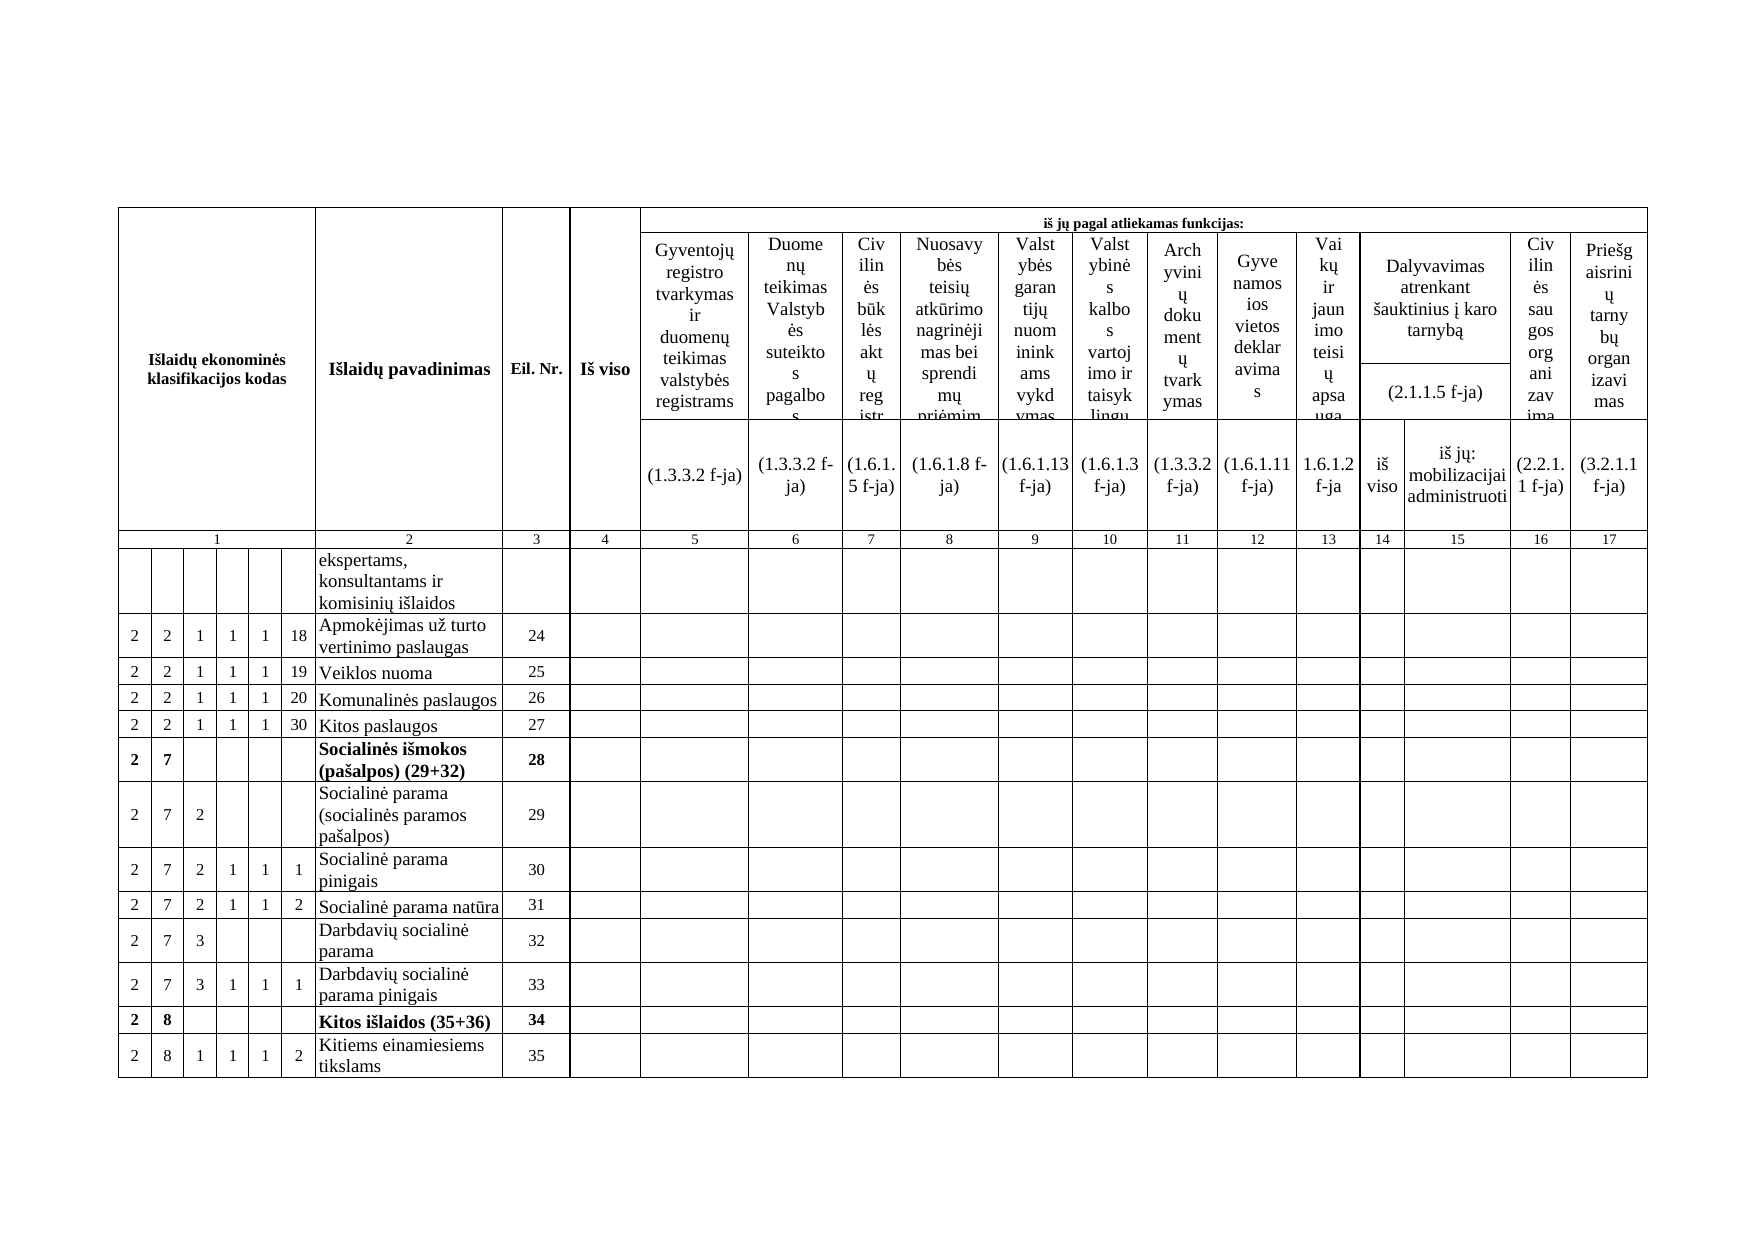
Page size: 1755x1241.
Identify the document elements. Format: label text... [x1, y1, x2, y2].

table_header Išlaidų ekonominės klasifikacijos kodas [119, 208, 315, 529]
table_cell [119, 549, 151, 613]
table_cell [1148, 892, 1217, 918]
table_cell 3 [184, 919, 216, 962]
table_cell [1511, 614, 1570, 657]
table_cell 2 [184, 782, 216, 847]
table_cell [641, 614, 748, 657]
table_cell 1 [184, 711, 216, 737]
table_cell [999, 685, 1072, 710]
table_cell [999, 614, 1072, 657]
table_cell [1405, 892, 1510, 918]
table_cell [999, 711, 1072, 737]
table_cell [749, 1007, 842, 1032]
table_cell Civilinės būklės aktų registravimas [843, 233, 900, 419]
table_cell Kitiems einamiesiems tikslams [316, 1034, 502, 1077]
table_cell [249, 919, 281, 962]
table_cell [1361, 549, 1404, 613]
table_cell [282, 782, 315, 847]
table_cell 14 [1361, 531, 1404, 547]
table_cell 2 [119, 782, 151, 847]
table_cell 1 [217, 1034, 248, 1077]
table_cell [1218, 738, 1296, 781]
table_cell [641, 549, 748, 613]
table_cell [1073, 848, 1147, 891]
table_cell [749, 738, 842, 781]
table_cell [843, 685, 900, 710]
table_cell [641, 1034, 748, 1077]
table_cell 1 [249, 658, 281, 684]
table_cell [217, 782, 248, 847]
table_cell (1.6.1.11 f-ja) [1218, 420, 1296, 529]
table_cell 27 [503, 711, 569, 737]
table_cell [184, 738, 216, 781]
table_cell [901, 1007, 998, 1032]
table_cell [1073, 1007, 1147, 1032]
table_cell [641, 892, 748, 918]
table_cell 32 [503, 919, 569, 962]
table_cell 1 [249, 685, 281, 710]
table_cell [217, 919, 248, 962]
table_cell [1297, 685, 1359, 710]
table_cell 16 [1511, 531, 1570, 547]
table_cell Komunalinės paslaugos [316, 685, 502, 710]
table_cell [1405, 685, 1510, 710]
table_cell [1148, 658, 1217, 684]
table_cell [843, 1034, 900, 1077]
table_cell 30 [282, 711, 315, 737]
table_cell [1361, 963, 1404, 1006]
table_cell 1 [184, 614, 216, 657]
table_cell [1218, 711, 1296, 737]
table_cell [1511, 711, 1570, 737]
table_cell [1405, 848, 1510, 891]
table_cell 1 [249, 892, 281, 918]
table_cell 34 [503, 1007, 569, 1032]
table_cell 2 [119, 685, 151, 710]
table_cell [1148, 1034, 1217, 1077]
table_cell [999, 848, 1072, 891]
table_cell [901, 919, 998, 962]
table_cell [1405, 658, 1510, 684]
table_cell [1405, 711, 1510, 737]
table_cell [901, 963, 998, 1006]
table_cell Darbdavių socialinė parama pinigais [316, 963, 502, 1006]
table_cell [571, 711, 640, 737]
table_cell [1073, 1034, 1147, 1077]
table_cell [901, 658, 998, 684]
table_cell [282, 549, 315, 613]
table_cell [1297, 711, 1359, 737]
table_cell [1571, 848, 1647, 891]
table_cell [1218, 892, 1296, 918]
table_cell [749, 1034, 842, 1077]
table_cell [641, 782, 748, 847]
table_cell Veiklos nuoma [316, 658, 502, 684]
table_cell [999, 963, 1072, 1006]
table_cell [1571, 892, 1647, 918]
table_cell [1405, 549, 1510, 613]
table_cell [1073, 963, 1147, 1006]
table_cell 1 [217, 848, 248, 891]
table_cell [249, 1007, 281, 1032]
table_cell 2 [119, 738, 151, 781]
table_cell [1218, 658, 1296, 684]
table_cell 26 [503, 685, 569, 710]
table_cell Kitos paslaugos [316, 711, 502, 737]
table_cell [1405, 738, 1510, 781]
table_cell [1511, 658, 1570, 684]
table_cell [1073, 658, 1147, 684]
table_cell [749, 711, 842, 737]
table_cell (3.2.1.1 f-ja) [1571, 420, 1647, 529]
table_cell (1.6.1.3 f-ja) [1073, 420, 1147, 529]
table_cell [901, 1034, 998, 1077]
table_cell 2 [119, 848, 151, 891]
table_cell [1073, 738, 1147, 781]
table_cell [1297, 1034, 1359, 1077]
table_cell [1218, 919, 1296, 962]
table_header Eil. Nr. [503, 208, 569, 529]
table_cell 1 [249, 848, 281, 891]
table_cell 2 [152, 711, 183, 737]
table_cell [1511, 1007, 1570, 1032]
table_cell ekspertams, konsultantams ir komisinių išlaidos [316, 549, 502, 613]
table_cell [282, 919, 315, 962]
table_cell [1148, 738, 1217, 781]
table_cell 15 [1405, 531, 1510, 547]
table_cell [843, 549, 900, 613]
table_cell 1 [184, 685, 216, 710]
table_cell iš viso [1361, 420, 1404, 529]
table_cell Nuosavybės teisių atkūrimo nagrinėjimas bei sprendimų priėmimas [901, 233, 998, 419]
table_cell 13 [1297, 531, 1359, 547]
table_cell [749, 848, 842, 891]
table_cell Socialinė parama natūra [316, 892, 502, 918]
table_cell 1 [282, 963, 315, 1006]
table_cell [1571, 658, 1647, 684]
table_cell [749, 963, 842, 1006]
table_cell Kitos išlaidos (35+36) [316, 1007, 502, 1032]
table_cell [1073, 782, 1147, 847]
table_cell [1361, 1034, 1404, 1077]
table_cell [1511, 1034, 1570, 1077]
table_cell [641, 919, 748, 962]
table_cell [843, 1007, 900, 1032]
table_cell [1297, 848, 1359, 891]
table_cell [843, 782, 900, 847]
table_cell [641, 658, 748, 684]
table_cell [641, 685, 748, 710]
table_cell [843, 614, 900, 657]
table_cell (1.6.1.5 f-ja) [843, 420, 900, 529]
table_cell 1 [217, 685, 248, 710]
table_cell 7 [152, 963, 183, 1006]
table_cell 2 [282, 892, 315, 918]
table_cell [999, 919, 1072, 962]
table_cell [1297, 614, 1359, 657]
table_cell [1148, 782, 1217, 847]
table_cell [1218, 1034, 1296, 1077]
table_cell 7 [152, 919, 183, 962]
table_cell [282, 1007, 315, 1032]
table_cell [571, 963, 640, 1006]
table_cell [184, 549, 216, 613]
table_cell [1511, 892, 1570, 918]
table_cell 2 [152, 614, 183, 657]
table_cell [999, 782, 1072, 847]
table_cell 20 [282, 685, 315, 710]
table_cell [1073, 685, 1147, 710]
table_cell [1073, 919, 1147, 962]
table_cell Socialinė parama pinigais [316, 848, 502, 891]
table_cell [843, 848, 900, 891]
table_cell [641, 848, 748, 891]
table_cell Dalyvavimas atrenkant šauktinius į karo tarnybą [1361, 233, 1510, 363]
table_cell [1297, 919, 1359, 962]
table_cell 2 [152, 685, 183, 710]
table_cell iš jų: mobilizacijai administruoti [1405, 420, 1510, 529]
table_cell 2 [119, 892, 151, 918]
table_cell 7 [152, 738, 183, 781]
table_cell [843, 963, 900, 1006]
table_cell [901, 782, 998, 847]
table_cell [1405, 919, 1510, 962]
table_cell [217, 738, 248, 781]
table_cell Gyvenamosios vietos deklaravimas [1218, 233, 1296, 419]
table_cell [901, 848, 998, 891]
table_cell [1361, 614, 1404, 657]
table_cell [1511, 782, 1570, 847]
table_cell 6 [749, 531, 842, 547]
table_cell [1148, 963, 1217, 1006]
table_cell Vaikų ir jaunimo teisių apsauga [1297, 233, 1359, 419]
table_cell [1511, 848, 1570, 891]
table_cell 2 [119, 1007, 151, 1032]
table_cell [249, 549, 281, 613]
table_cell [749, 685, 842, 710]
table_cell 2 [282, 1034, 315, 1077]
table_cell [282, 738, 315, 781]
table_cell [1511, 738, 1570, 781]
table_cell [749, 658, 842, 684]
table_cell 10 [1073, 531, 1147, 547]
table_cell 3 [184, 963, 216, 1006]
table_cell (2.2.1.1 f-ja) [1511, 420, 1570, 529]
table_cell 28 [503, 738, 569, 781]
table_cell [749, 614, 842, 657]
table_cell [571, 892, 640, 918]
table_cell [999, 549, 1072, 613]
table_cell [641, 738, 748, 781]
table_cell 3 [503, 531, 569, 547]
table_cell (1.6.1.8 f-ja) [901, 420, 998, 529]
table_cell [1218, 848, 1296, 891]
table_cell [1148, 848, 1217, 891]
table_cell [1361, 738, 1404, 781]
table_cell [1405, 963, 1510, 1006]
table_cell [1297, 782, 1359, 847]
table_cell 2 [119, 1034, 151, 1077]
table_cell [1218, 782, 1296, 847]
table_cell [1218, 549, 1296, 613]
table_cell [1148, 614, 1217, 657]
table_cell [901, 711, 998, 737]
table_cell [1571, 711, 1647, 737]
table_cell 29 [503, 782, 569, 847]
table_cell [1073, 614, 1147, 657]
table_cell [1361, 658, 1404, 684]
table_cell [503, 549, 569, 613]
table_cell [1361, 685, 1404, 710]
table_cell [249, 782, 281, 847]
table_cell 2 [119, 658, 151, 684]
table_cell [1361, 919, 1404, 962]
table_cell [184, 1007, 216, 1032]
table_cell (1.6.1.13 f-ja) [999, 420, 1072, 529]
table_cell 1 [282, 848, 315, 891]
table_cell 2 [119, 963, 151, 1006]
table_cell [1297, 549, 1359, 613]
table_cell Darbdavių socialinė parama [316, 919, 502, 962]
table_cell [1571, 1007, 1647, 1032]
table_cell Socialinės išmokos (pašalpos) (29+32) [316, 738, 502, 781]
table_cell [571, 919, 640, 962]
table_cell [1218, 614, 1296, 657]
table_cell [999, 1007, 1072, 1032]
table_cell Socialinė parama (socialinės paramos pašalpos) [316, 782, 502, 847]
table_cell [1297, 892, 1359, 918]
table_cell [1571, 919, 1647, 962]
table_cell [1073, 549, 1147, 613]
table_cell 1 [184, 658, 216, 684]
table_cell 2 [316, 531, 502, 547]
table_cell 1 [217, 658, 248, 684]
table_cell 7 [152, 848, 183, 891]
table_cell [1297, 1007, 1359, 1032]
table_cell 1 [249, 614, 281, 657]
table_header iš jų pagal atliekamas funkcijas: [641, 208, 1647, 232]
table_cell [901, 685, 998, 710]
table_cell Gyventojų registro tvarkymas ir duomenų teikimas valstybės registrams [641, 233, 748, 419]
table_cell [749, 919, 842, 962]
table_cell 1 [119, 531, 315, 547]
table_cell [571, 1007, 640, 1032]
table_cell 1 [217, 892, 248, 918]
table_cell [217, 1007, 248, 1032]
table_cell 1 [217, 614, 248, 657]
table_cell 4 [571, 531, 640, 547]
table_cell 1 [217, 963, 248, 1006]
table_cell 18 [282, 614, 315, 657]
table_cell Valstybės garantijų nuomininkams vykdymas [999, 233, 1072, 419]
table_cell 2 [119, 614, 151, 657]
table_cell [571, 685, 640, 710]
table_cell [843, 658, 900, 684]
table_cell [571, 738, 640, 781]
table_cell [1218, 1007, 1296, 1032]
table_cell 2 [152, 658, 183, 684]
table_cell 9 [999, 531, 1072, 547]
table_cell 30 [503, 848, 569, 891]
table_cell [843, 919, 900, 962]
table_cell 1 [217, 711, 248, 737]
table_header Iš viso [571, 208, 640, 529]
table_cell 1 [249, 711, 281, 737]
table_cell [1361, 848, 1404, 891]
table_cell 25 [503, 658, 569, 684]
table_cell [1361, 892, 1404, 918]
table_cell [1361, 782, 1404, 847]
table_cell [1297, 963, 1359, 1006]
table_cell [571, 549, 640, 613]
table_cell [1148, 549, 1217, 613]
table_cell [901, 614, 998, 657]
table_cell Civilinės saugos organizavimas [1511, 233, 1570, 419]
table_header Išlaidų pavadinimas [316, 208, 502, 529]
table_cell Priešgaisrinių tarnybų organizavimas [1571, 233, 1647, 419]
table_cell [999, 1034, 1072, 1077]
table_cell [571, 1034, 640, 1077]
table_cell 8 [901, 531, 998, 547]
table_cell 2 [119, 919, 151, 962]
table_cell [843, 738, 900, 781]
table_cell [749, 782, 842, 847]
table_cell [249, 738, 281, 781]
table_cell (1.3.3.2 f-ja) [641, 420, 748, 529]
table_cell [1218, 685, 1296, 710]
table_cell [571, 614, 640, 657]
table_cell [1405, 614, 1510, 657]
table_cell [641, 711, 748, 737]
table_cell [1571, 1034, 1647, 1077]
table_cell [571, 848, 640, 891]
table_cell [1073, 892, 1147, 918]
table_cell 2 [184, 848, 216, 891]
table_cell 31 [503, 892, 569, 918]
table_cell [999, 892, 1072, 918]
table_cell (1.3.3.2 f-ja) [1148, 420, 1217, 529]
table_cell [1571, 782, 1647, 847]
table_cell [1405, 782, 1510, 847]
table_cell [1405, 1034, 1510, 1077]
table_cell 1.6.1.2 f-ja [1297, 420, 1359, 529]
table_cell [152, 549, 183, 613]
table_cell Valstybinės kalbos vartojimo ir taisyklingumo kontrolė [1073, 233, 1147, 419]
table_cell [901, 892, 998, 918]
table_cell [1511, 919, 1570, 962]
table_cell 1 [249, 1034, 281, 1077]
table_cell [1148, 711, 1217, 737]
table_cell [1571, 614, 1647, 657]
table_cell [571, 782, 640, 847]
table_cell [1571, 738, 1647, 781]
table_cell Archyvinių dokumentų tvarkymas [1148, 233, 1217, 419]
table_cell [1361, 1007, 1404, 1032]
table_cell 8 [152, 1034, 183, 1077]
table_cell 2 [119, 711, 151, 737]
table_cell [1148, 685, 1217, 710]
table_cell [999, 658, 1072, 684]
table_cell 12 [1218, 531, 1296, 547]
table_cell 5 [641, 531, 748, 547]
table_cell [999, 738, 1072, 781]
table_cell 7 [152, 892, 183, 918]
table_cell 1 [184, 1034, 216, 1077]
table_cell [217, 549, 248, 613]
table_cell [843, 892, 900, 918]
table_cell (1.3.3.2 f-ja) [749, 420, 842, 529]
table_cell [901, 738, 998, 781]
table_cell [901, 549, 998, 613]
table_cell [843, 711, 900, 737]
table_cell [1073, 711, 1147, 737]
table_cell [1571, 685, 1647, 710]
table_cell [1405, 1007, 1510, 1032]
table_cell 24 [503, 614, 569, 657]
table_cell [1571, 549, 1647, 613]
table_cell [1297, 738, 1359, 781]
table_cell [1511, 685, 1570, 710]
table_cell 7 [152, 782, 183, 847]
table_cell [1218, 963, 1296, 1006]
table_cell [1361, 711, 1404, 737]
table_cell 35 [503, 1034, 569, 1077]
table_cell 1 [249, 963, 281, 1006]
table_cell Apmokėjimas už turto vertinimo paslaugas [316, 614, 502, 657]
table_cell 2 [184, 892, 216, 918]
table_cell [1511, 549, 1570, 613]
table_cell 17 [1571, 531, 1647, 547]
table_cell [749, 549, 842, 613]
table_cell [749, 892, 842, 918]
table_cell [1297, 658, 1359, 684]
table_cell (2.1.1.5 f-ja) [1361, 364, 1510, 419]
table_cell 11 [1148, 531, 1217, 547]
table_cell 7 [843, 531, 900, 547]
table_cell [1571, 963, 1647, 1006]
table_cell 8 [152, 1007, 183, 1032]
table_cell Duomenų teikimas Valstybės suteiktos pagalbos registrui [749, 233, 842, 419]
table_cell [1511, 963, 1570, 1006]
table_cell [571, 658, 640, 684]
table_cell [1148, 1007, 1217, 1032]
table_cell 19 [282, 658, 315, 684]
table_cell [641, 1007, 748, 1032]
table_cell [641, 963, 748, 1006]
table_cell 33 [503, 963, 569, 1006]
table_cell [1148, 919, 1217, 962]
